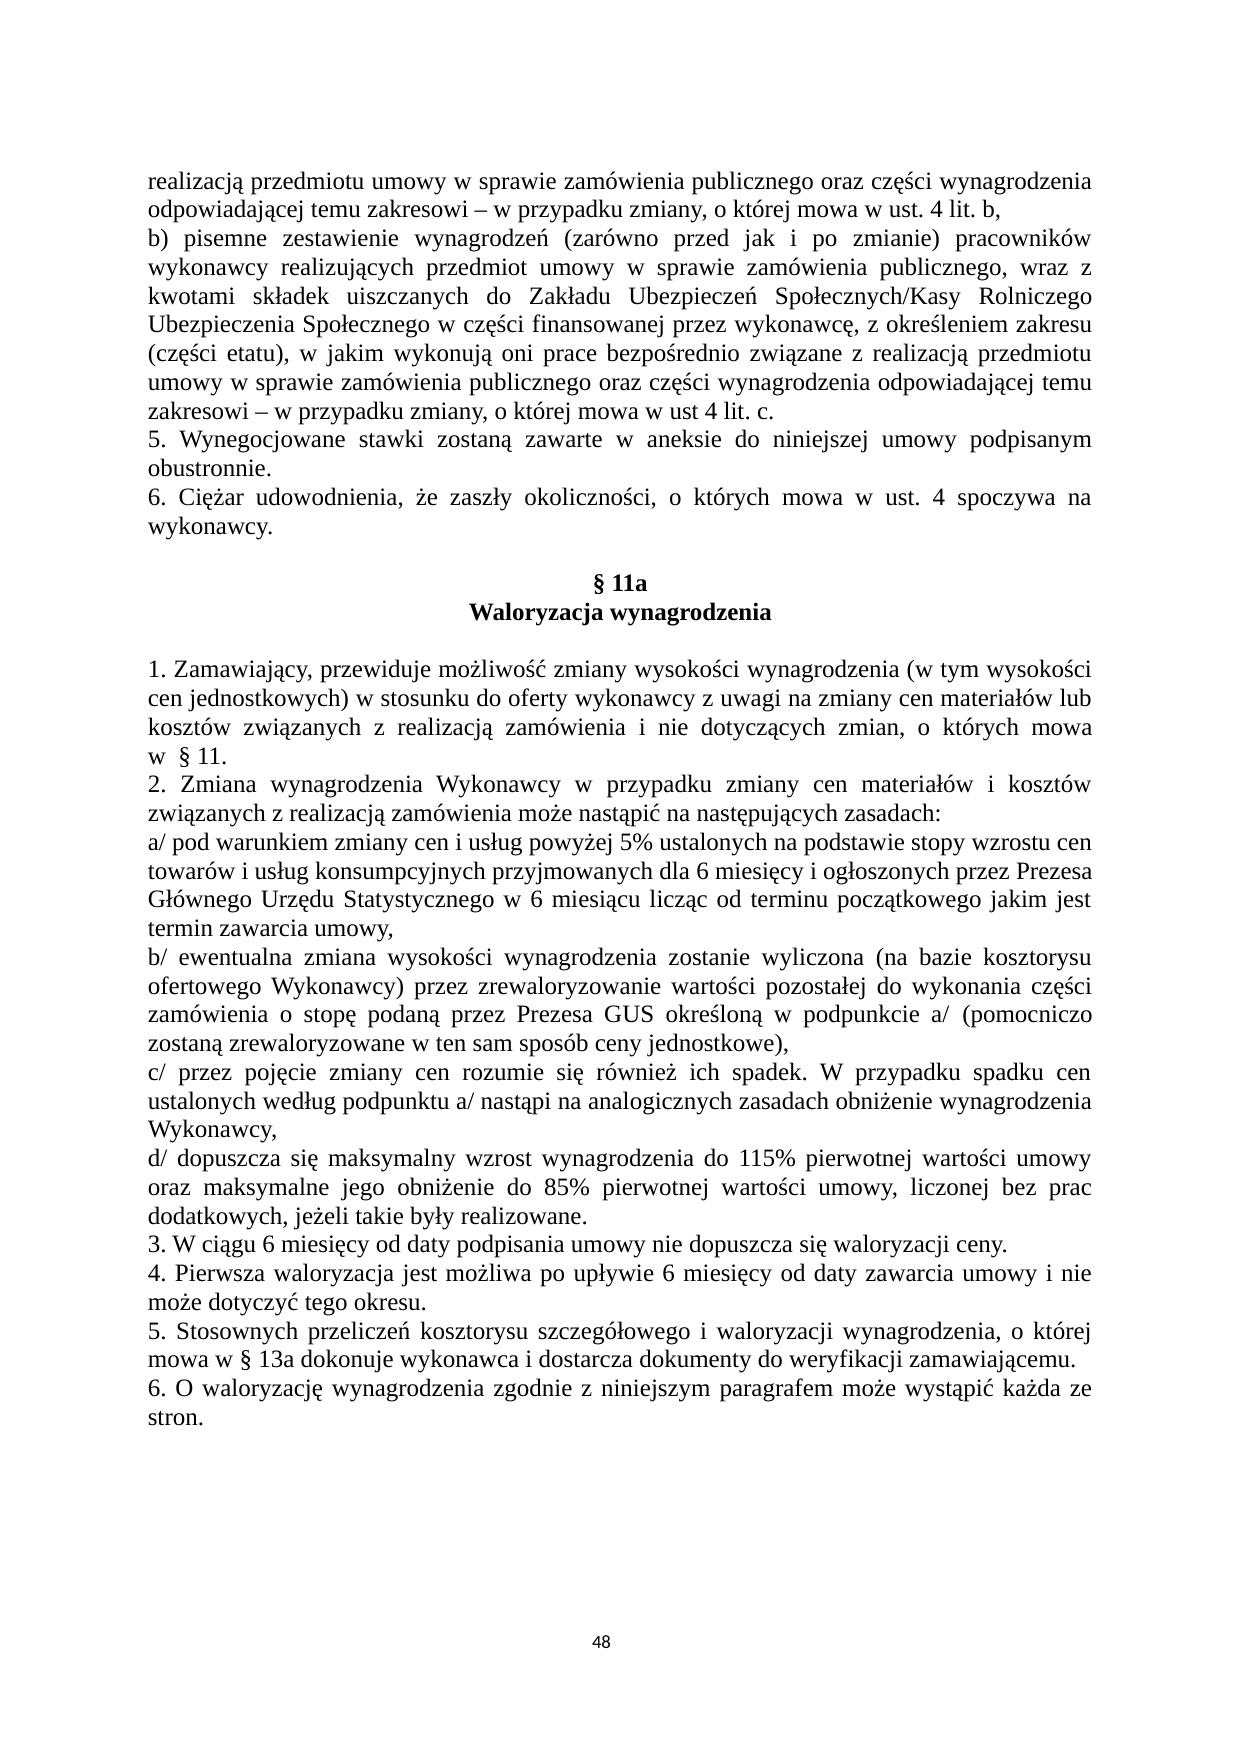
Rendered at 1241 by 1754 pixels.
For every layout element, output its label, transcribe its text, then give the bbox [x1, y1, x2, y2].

text realizacją przedmiotu umowy w sprawie zamówienia publicznego oraz części wynagrodzenia odpowiadającej temu zakresowi – w przypadku zmiany, o której mowa w ust. 4 lit. b, [148, 166, 1093, 223]
text 6. Ciężar udowodnienia, że zaszły okoliczności, o których mowa w ust. 4 spoczywa na wykonawcy. [148, 482, 1093, 539]
text 6. O waloryzację wynagrodzenia zgodnie z niniejszym paragrafem może wystąpić każda ze stron. [148, 1373, 1093, 1431]
text d/ dopuszcza się maksymalny wzrost wynagrodzenia do 115% pierwotnej wartości umowy oraz maksymalne jego obniżenie do 85% pierwotnej wartości umowy, liczonej bez prac dodatkowych, jeżeli takie były realizowane. [148, 1143, 1093, 1229]
text c/ przez pojęcie zmiany cen rozumie się również ich spadek. W przypadku spadku cen ustalonych według podpunktu a/ nastąpi na analogicznych zasadach obniżenie wynagrodzenia Wykonawcy, [148, 1057, 1093, 1143]
text 5. Stosownych przeliczeń kosztorysu szczegółowego i waloryzacji wynagrodzenia, o której mowa w § 13a dokonuje wykonawca i dostarcza dokumenty do weryfikacji zamawiającemu. [148, 1316, 1093, 1373]
text 2. Zmiana wynagrodzenia Wykonawcy w przypadku zmiany cen materiałów i kosztów związanych z realizacją zamówienia może nastąpić na następujących zasadach: [148, 769, 1093, 827]
text b/ ewentualna zmiana wysokości wynagrodzenia zostanie wyliczona (na bazie kosztorysu ofertowego Wykonawcy) przez zrewaloryzowanie wartości pozostałej do wykonania części zamówienia o stopę podaną przez Prezesa GUS określoną w podpunkcie a/ (pomocniczo zostaną zrewaloryzowane w ten sam sposób ceny jednostkowe), [148, 942, 1093, 1057]
text 3. W ciągu 6 miesięcy od daty podpisania umowy nie dopuszcza się waloryzacji ceny. [148, 1229, 1093, 1258]
text 1. Zamawiający, przewiduje możliwość zmiany wysokości wynagrodzenia (w tym wysokości cen jednostkowych) w stosunku do oferty wykonawcy z uwagi na zmiany cen materiałów lub kosztów związanych z realizacją zamówienia i nie dotyczących zmian, o których mowa w § 11. [148, 654, 1093, 769]
text 4. Pierwsza waloryzacja jest możliwa po upływie 6 miesięcy od daty zawarcia umowy i nie może dotyczyć tego okresu. [148, 1258, 1093, 1316]
text a/ pod warunkiem zmiany cen i usług powyżej 5% ustalonych na podstawie stopy wzrostu cen towarów i usług konsumpcyjnych przyjmowanych dla 6 miesięcy i ogłoszonych przez Prezesa Głównego Urzędu Statystycznego w 6 miesiącu licząc od terminu początkowego jakim jest termin zawarcia umowy, [148, 827, 1093, 942]
text § 11a [148, 568, 1093, 597]
text b) pisemne zestawienie wynagrodzeń (zarówno przed jak i po zmianie) pracowników wykonawcy realizujących przedmiot umowy w sprawie zamówienia publicznego, wraz z kwotami składek uiszczanych do Zakładu Ubezpieczeń Społecznych/Kasy Rolniczego Ubezpieczenia Społecznego w części finansowanej przez wykonawcę, z określeniem zakresu (części etatu), w jakim wykonują oni prace bezpośrednio związane z realizacją przedmiotu umowy w sprawie zamówienia publicznego oraz części wynagrodzenia odpowiadającej temu zakresowi – w przypadku zmiany, o której mowa w ust 4 lit. c. [148, 223, 1093, 424]
text Waloryzacja wynagrodzenia [148, 597, 1093, 626]
text 5. Wynegocjowane stawki zostaną zawarte w aneksie do niniejszej umowy podpisanym obustronnie. [148, 424, 1093, 482]
